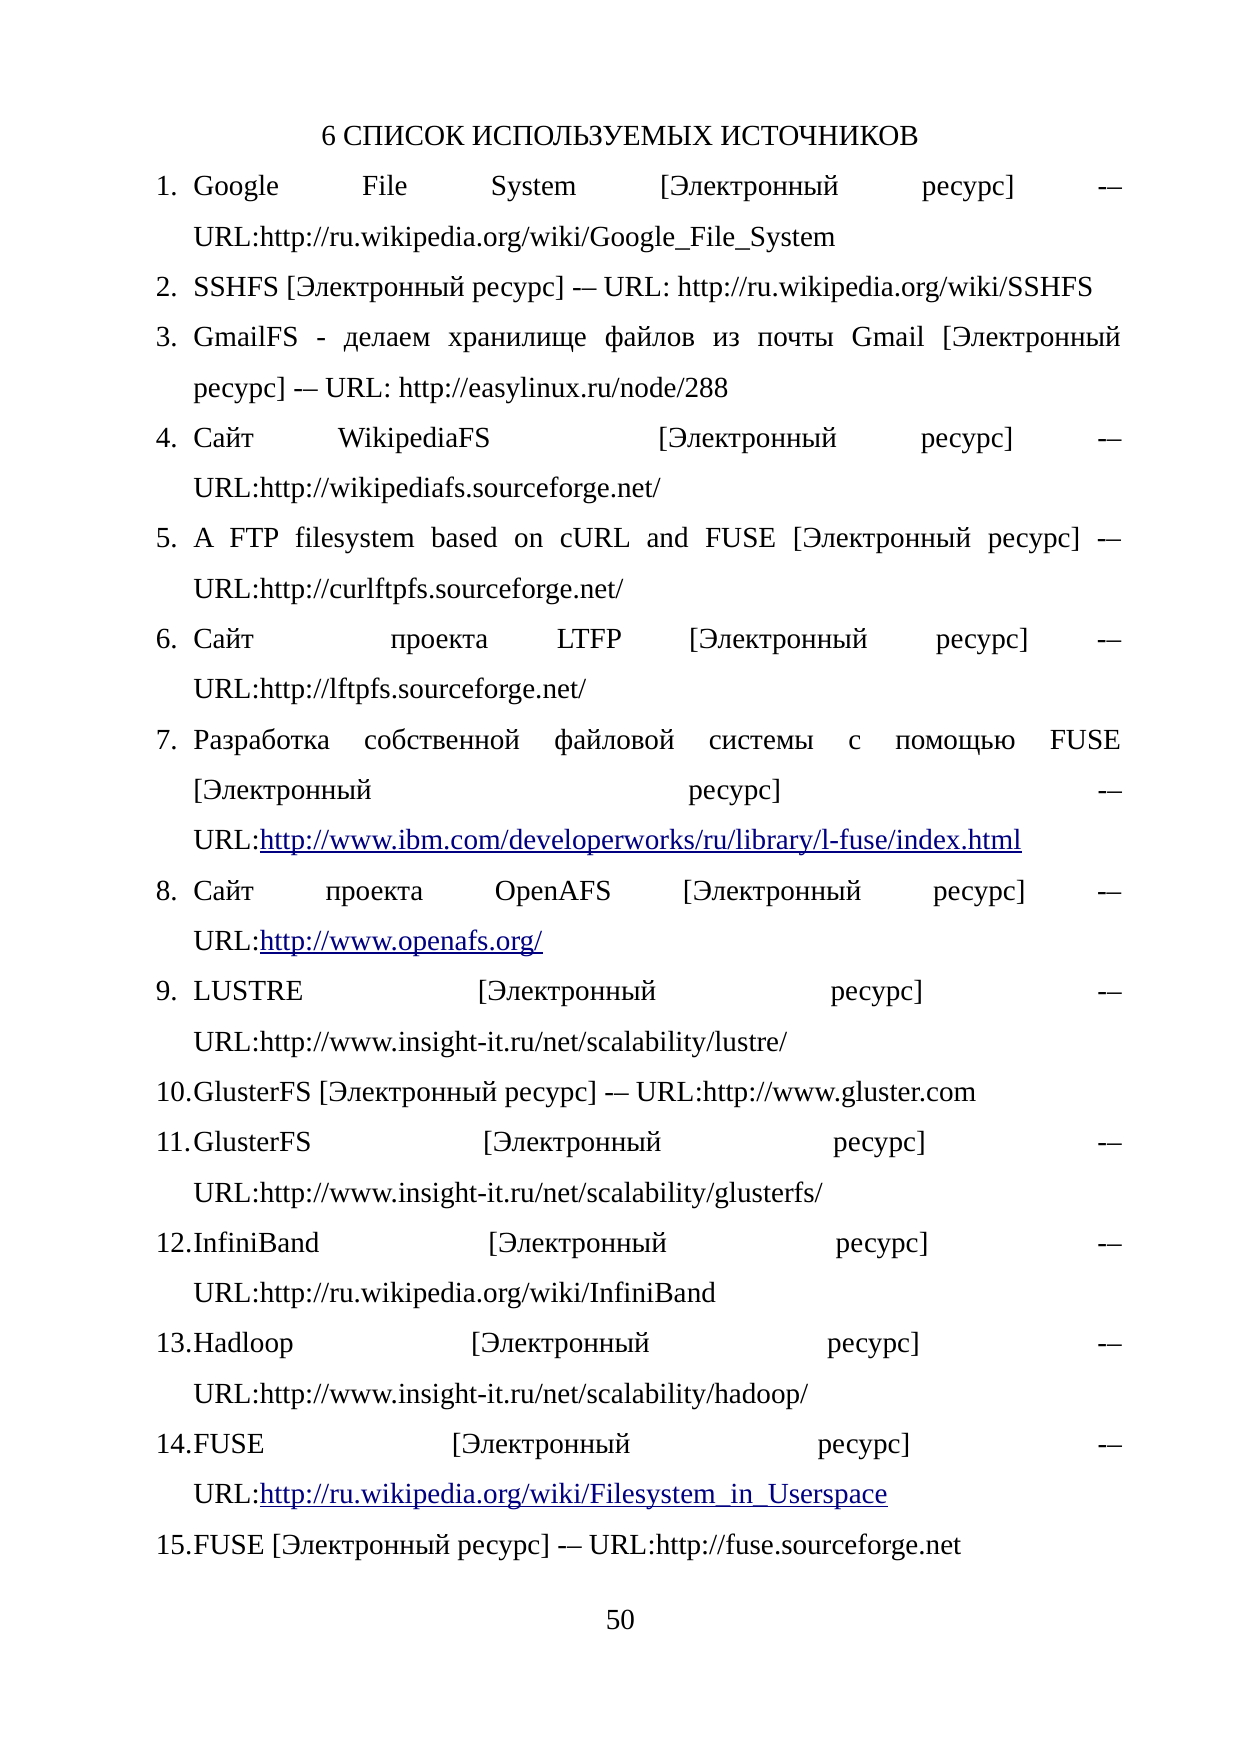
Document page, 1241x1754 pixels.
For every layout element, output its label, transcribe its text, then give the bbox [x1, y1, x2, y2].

list Сайт WikipediaFS [Электронный ресурс] -– URL:http://wikipediafs.sourceforge.net/ [156, 420, 1122, 504]
list GmailFS - делаем хранилище файлов из почты Gmail [Электронный ресурс] -– URL: http://easylinux.ru/node/288 [156, 319, 1122, 403]
list InfiniBand [Электронный ресурс] -– URL:http://ru.wikipedia.org/wiki/InfiniBand [156, 1225, 1122, 1309]
list Разработка собственной файловой системы с помощью FUSE [Электронный ресурс] -– URL:http://www.ibm.com/developerworks/ru/library/l-fuse/index.html [156, 722, 1122, 856]
list Сайт проекта OpenAFS [Электронный ресурс] -– URL:http://www.openafs.org/ [156, 873, 1122, 957]
subtitle Список используемых источников [118, 118, 1122, 152]
list GlusterFS [Электронный ресурс] -– URL:http://www.insight-it.ru/net/scalability/glusterfs/ [156, 1124, 1122, 1208]
list FUSE [Электронный ресурс] -– URL:http://fuse.sourceforge.net [156, 1527, 1122, 1560]
list Google File System [Электронный ресурс] -– URL:http://ru.wikipedia.org/wiki/Google_File_System [156, 168, 1122, 252]
list FUSE [Электронный ресурс] -–URL:http://ru.wikipedia.org/wiki/Filesystem_in_Userspace [156, 1426, 1122, 1510]
list Сайт проекта LTFP [Электронный ресурс] -– URL:http://lftpfs.sourceforge.net/ [156, 621, 1122, 705]
list SSHFS [Электронный ресурс] -– URL: http://ru.wikipedia.org/wiki/SSHFS [156, 269, 1122, 303]
list GlusterFS [Электронный ресурс] -– URL:http://www.gluster.com [156, 1074, 1122, 1108]
list Hadloop [Электронный ресурс] -– URL:http://www.insight-it.ru/net/scalability/hadoop/ [156, 1326, 1122, 1409]
list LUSTRE [Электронный ресурс] -– URL:http://www.insight-it.ru/net/scalability/lustre/ [156, 973, 1122, 1057]
list A FTP filesystem based on cURL and FUSE [Электронный ресурс] -– URL:http://curlftpfs.sourceforge.net/ [156, 521, 1122, 604]
